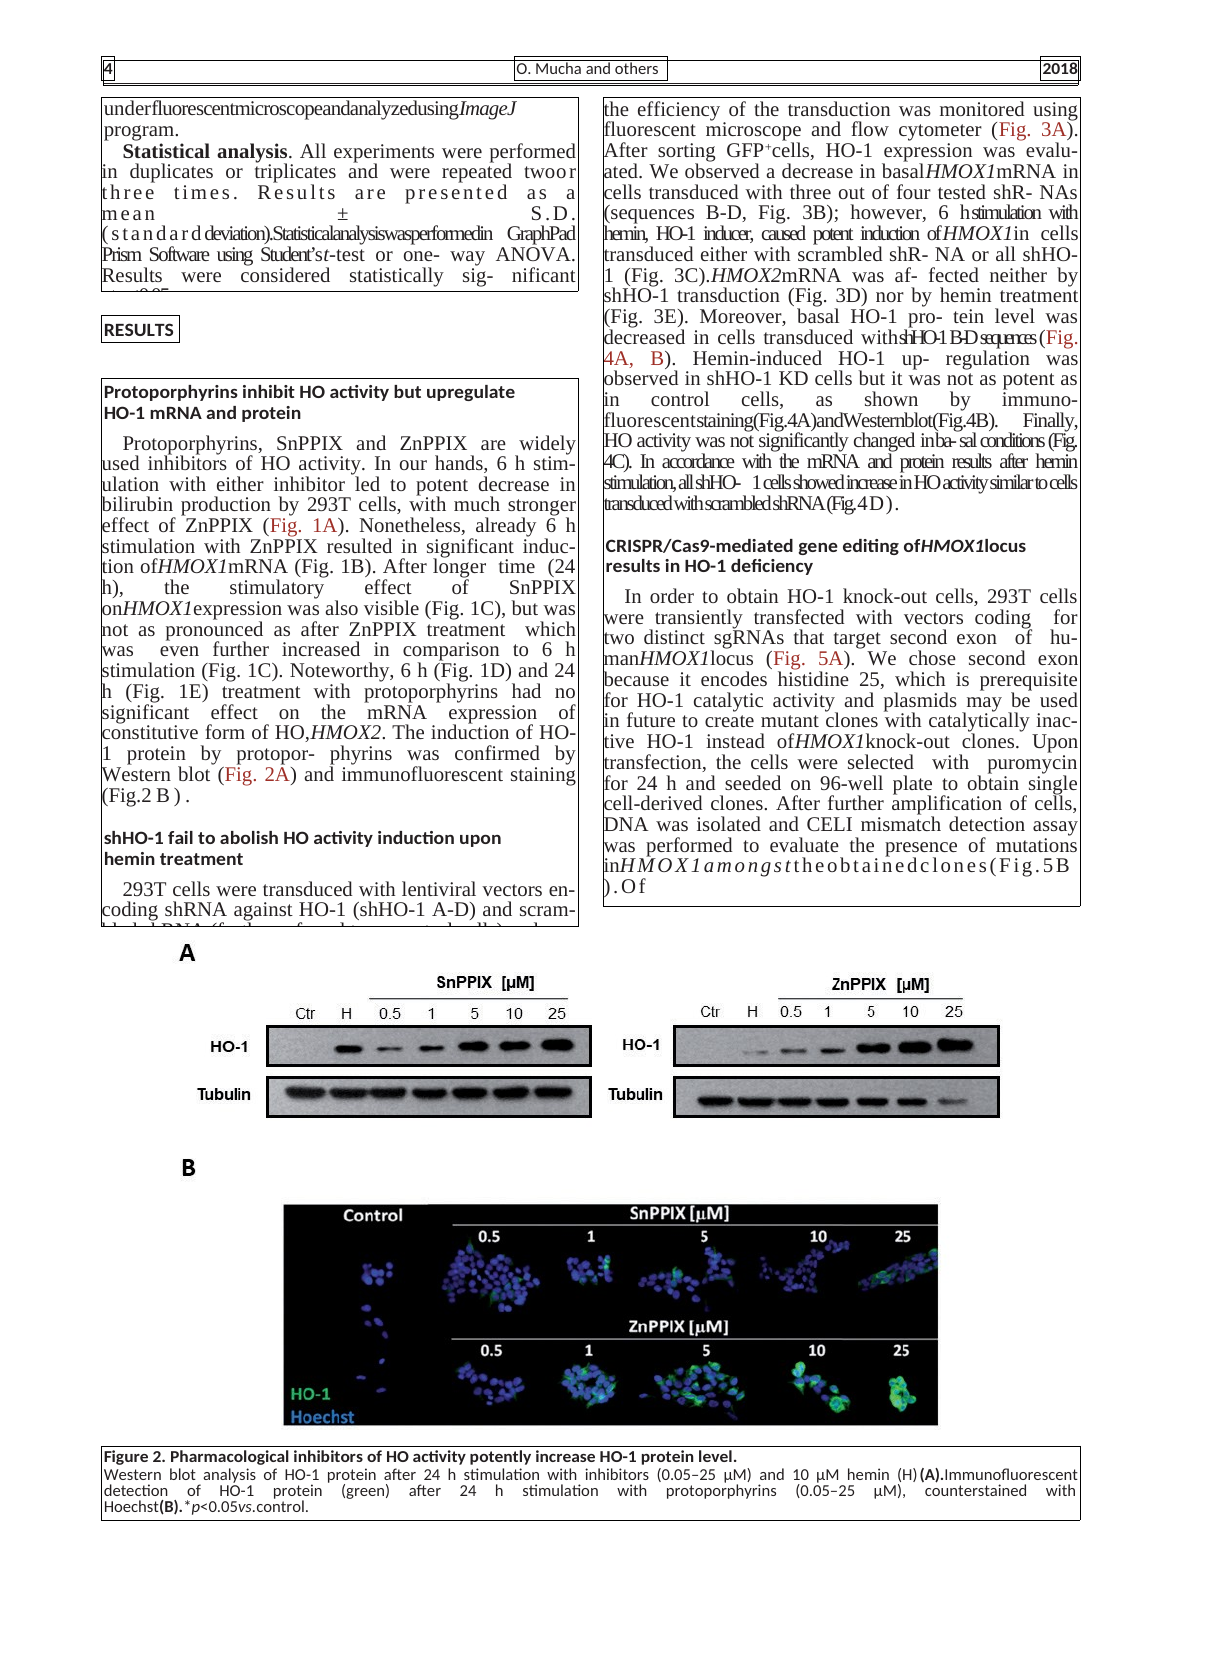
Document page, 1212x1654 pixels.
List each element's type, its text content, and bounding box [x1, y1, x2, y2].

text O. Mucha and others [516, 61, 667, 79]
text Protoporphyrins inhibit HO activity but upregulate HO-1 mRNA and protein [103, 382, 530, 424]
picture [172, 940, 1003, 1430]
text the efficiency of the transduction was monitored using fluorescent microscope and flow cytometer (Fig. 3A). After sorting GFP+cells, HO-1 expression was evalu- ated. We observed a decrease in basalHMOX1mRNA in cells transduced with three out of four tested shR- NAs (sequences B-D, Fig. 3B); however, 6 hstimulation with hemin, HO-1 inducer, caused potent induction ofHMOX1in cells transduced either with scrambled shR- NA or all shHO-1 (Fig. 3C).HMOX2mRNA was af- fected neither by shHO-1 transduction (Fig. 3D) nor by hemin treatment (Fig. 3E). Moreover, basal HO-1 pro- tein level was decreased in cells transduced withshHO-1 B-D sequences (Fig. 4A, B). Hemin-induced HO-1 up- regulation was observed in shHO-1 KD cells but it was not as potent as in control cells, as shown by immuno- fluorescentstaining(Fig.4A)andWesternblot(Fig.4B). Finally, HO activity was not significantly changed inba- sal conditions (Fig. 4C). In accordance with the mRNA and protein results after hemin stimulation, all shHO- 1 cells showed increase in HO activity similar to cells transduced with scrambled shRNA (Fig.4D). [604, 100, 1078, 514]
text Western blot analysis of HO-1 protein after 24 h stimulation with inhibitors (0.05–25 µM) and 10 µM hemin (H)(A).Immunofluorescent detection of HO-1 protein (green) after 24 h stimulation with protoporphyrins (0.05–25 µM), counterstained with Hoechst(B).*p<0.05vs.control. [103, 1468, 1078, 1517]
text 293T cells were transduced with lentiviral vectors en- coding shRNA against HO-1 (shHO-1 A-D) and scram- bled shRNA (further referred to as control cells) and [102, 879, 576, 926]
text CRISPR/Cas9-mediated gene editing ofHMOX1locus results in HO-1 deficiency [605, 536, 1080, 578]
text underfluorescentmicroscopeandanalyzedusingImageJ [103, 98, 578, 120]
text Protoporphyrins, SnPPIX and ZnPPIX are widely used inhibitors of HO activity. In our hands, 6 h stim- ulation with either inhibitor led to potent decrease in bilirubin production by 293T cells, with much stronger effect of ZnPPIX (Fig. 1A). Nonetheless, already 6 h stimulation with ZnPPIX resulted in significant induc- tion ofHMOX1mRNA (Fig. 1B). After longer time (24 h), the stimulatory effect of SnPPIX onHMOX1expression was also visible (Fig. 1C), but was not as pronounced as after ZnPPIX treatment which was even further increased in comparison to 6 h stimulation (Fig. 1C). Noteworthy, 6 h (Fig. 1D) and 24 h (Fig. 1E) treatment with protoporphyrins had no significant effect on the mRNA expression of constitutive form of HO,HMOX2. The induction of HO-1 protein by protopor- phyrins was confirmed by Western blot (Fig. 2A) and immunofluorescent staining (Fig.2B). [102, 433, 576, 807]
text Figure 2. Pharmacological inhibitors of HO activity potently increase HO-1 protein level. [103, 1448, 1080, 1467]
text 2018 [1042, 61, 1078, 79]
text Statistical analysis. All experiments were performed in duplicates or triplicates and were repeated twoor three times. Results are presented as a mean ± S.D. (standarddeviation).Statisticalanalysiswasperformedin GraphPad Prism Software using Student’st-test or one- way ANOVA. Results were considered statistically sig- nificant atp<0.05 [102, 142, 576, 291]
text RESULTS [104, 318, 179, 341]
text program. [103, 120, 578, 141]
text In order to obtain HO-1 knock-out cells, 293T cells were transiently transfected with vectors coding for two distinct sgRNAs that target second exon of hu- manHMOX1locus (Fig. 5A). We chose second exon because it encodes histidine 25, which is prerequisite for HO-1 catalytic activity and plasmids may be used in future to create mutant clones with catalytically inac- tive HO-1 instead ofHMOX1knock-out clones. Upon transfection, the cells were selected with puromycin for 24 h and seeded on 96-well plate to obtain single cell-derived clones. After further amplification of cells, DNA was isolated and CELI mismatch detection assay was performed to evaluate the presence of mutations inHMOX1amongsttheobtainedclones(Fig.5B).Of [604, 587, 1078, 898]
text shHO-1 fail to abolish HO activity induction upon hemin treatment [103, 828, 530, 870]
text 4 [104, 61, 114, 79]
